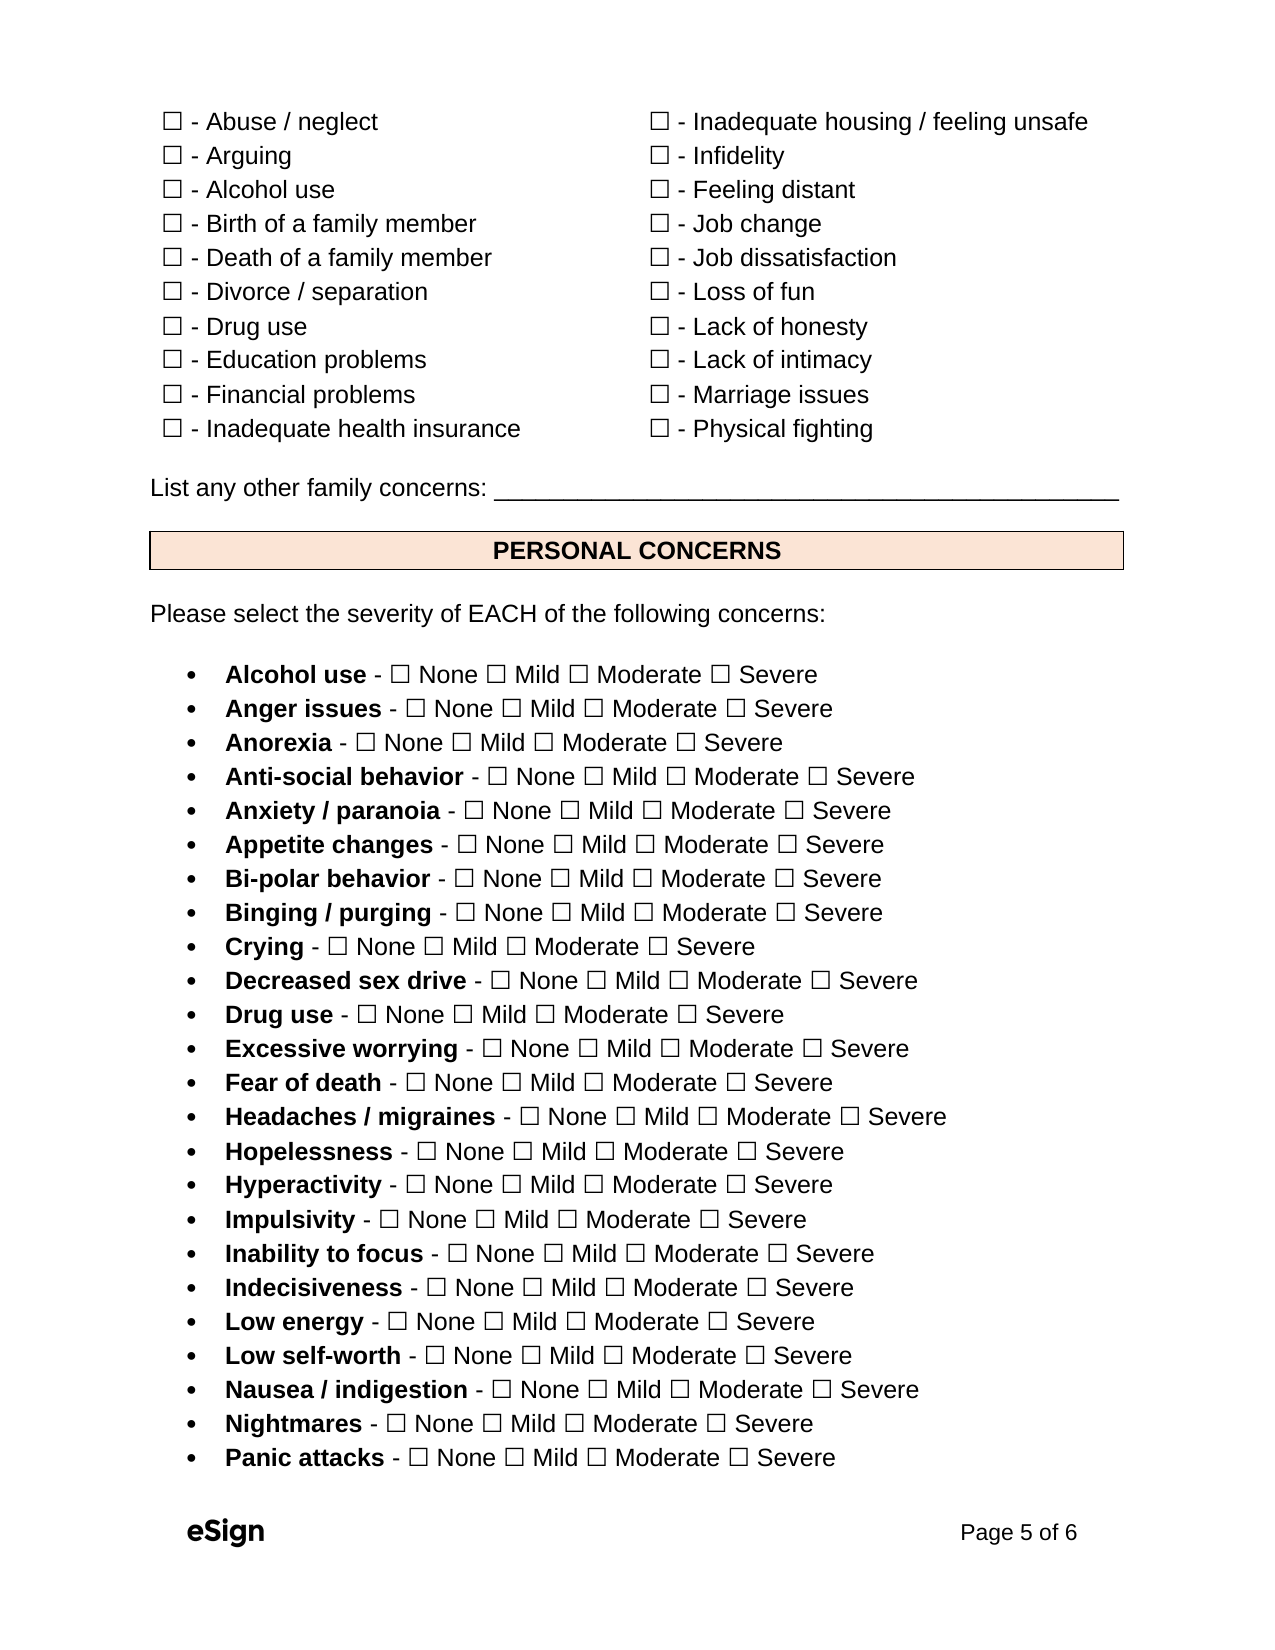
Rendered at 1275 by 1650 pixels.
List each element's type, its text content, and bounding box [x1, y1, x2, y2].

list Low self-worth - ☐ None ☐ Mild ☐ Moderate ☐ Severe [187, 1337, 1125, 1372]
list Crying - ☐ None ☐ Mild ☐ Moderate ☐ Severe [187, 929, 1125, 963]
table_header ☐ - Inadequate housing / feeling unsafe ☐ - Infidelity ☐ - Feeling distant ☐ - Job change ☐ - Job dissatisfaction ☐ - Loss of fun ☐ - Lack of honesty ☐ - Lack of intimacy ☐ - Marriage issues ☐ - Physical fighting [637, 104, 1124, 444]
list Nightmares - ☐ None ☐ Mild ☐ Moderate ☐ Severe [187, 1406, 1125, 1440]
list Hyperactivity - ☐ None ☐ Mild ☐ Moderate ☐ Severe [187, 1167, 1125, 1201]
list Panic attacks - ☐ None ☐ Mild ☐ Moderate ☐ Severe [187, 1440, 1125, 1474]
text Please select the severity of EACH of the following concerns: [150, 599, 1125, 627]
list Nausea / indigestion - ☐ None ☐ Mild ☐ Moderate ☐ Severe [187, 1372, 1125, 1406]
list Appetite changes - ☐ None ☐ Mild ☐ Moderate ☐ Severe [187, 827, 1125, 861]
table_header PERSONAL CONCERNS [151, 532, 1123, 569]
list Headaches / migraines - ☐ None ☐ Mild ☐ Moderate ☐ Severe [187, 1099, 1125, 1133]
list Anorexia - ☐ None ☐ Mild ☐ Moderate ☐ Severe [187, 724, 1125, 758]
list Excessive worrying - ☐ None ☐ Mild ☐ Moderate ☐ Severe [187, 1031, 1125, 1065]
list Drug use - ☐ None ☐ Mild ☐ Moderate ☐ Severe [187, 997, 1125, 1031]
list Hopelessness - ☐ None ☐ Mild ☐ Moderate ☐ Severe [187, 1133, 1125, 1167]
list Anxiety / paranoia - ☐ None ☐ Mild ☐ Moderate ☐ Severe [187, 792, 1125, 827]
list Bi-polar behavior - ☐ None ☐ Mild ☐ Moderate ☐ Severe [187, 861, 1125, 895]
text List any other family concerns: _____________________________________________ [150, 473, 1125, 502]
list Impulsivity - ☐ None ☐ Mild ☐ Moderate ☐ Severe [187, 1201, 1125, 1235]
list Decreased sex drive - ☐ None ☐ Mild ☐ Moderate ☐ Severe [187, 963, 1125, 997]
list Alcohol use - ☐ None ☐ Mild ☐ Moderate ☐ Severe [187, 656, 1125, 690]
table_header ☐ - Abuse / neglect ☐ - Arguing ☐ - Alcohol use ☐ - Birth of a family member ☐ - Death of a family member ☐ - Divorce / separation ☐ - Drug use ☐ - Education problems ☐ - Financial problems ☐ - Inadequate health insurance [150, 104, 637, 444]
list Inability to focus - ☐ None ☐ Mild ☐ Moderate ☐ Severe [187, 1235, 1125, 1269]
list Indecisiveness - ☐ None ☐ Mild ☐ Moderate ☐ Severe [187, 1269, 1125, 1303]
list Binging / purging - ☐ None ☐ Mild ☐ Moderate ☐ Severe [187, 895, 1125, 929]
list Anger issues - ☐ None ☐ Mild ☐ Moderate ☐ Severe [187, 690, 1125, 724]
list Anti-social behavior - ☐ None ☐ Mild ☐ Moderate ☐ Severe [187, 758, 1125, 792]
list Fear of death - ☐ None ☐ Mild ☐ Moderate ☐ Severe [187, 1065, 1125, 1099]
list Low energy - ☐ None ☐ Mild ☐ Moderate ☐ Severe [187, 1303, 1125, 1337]
